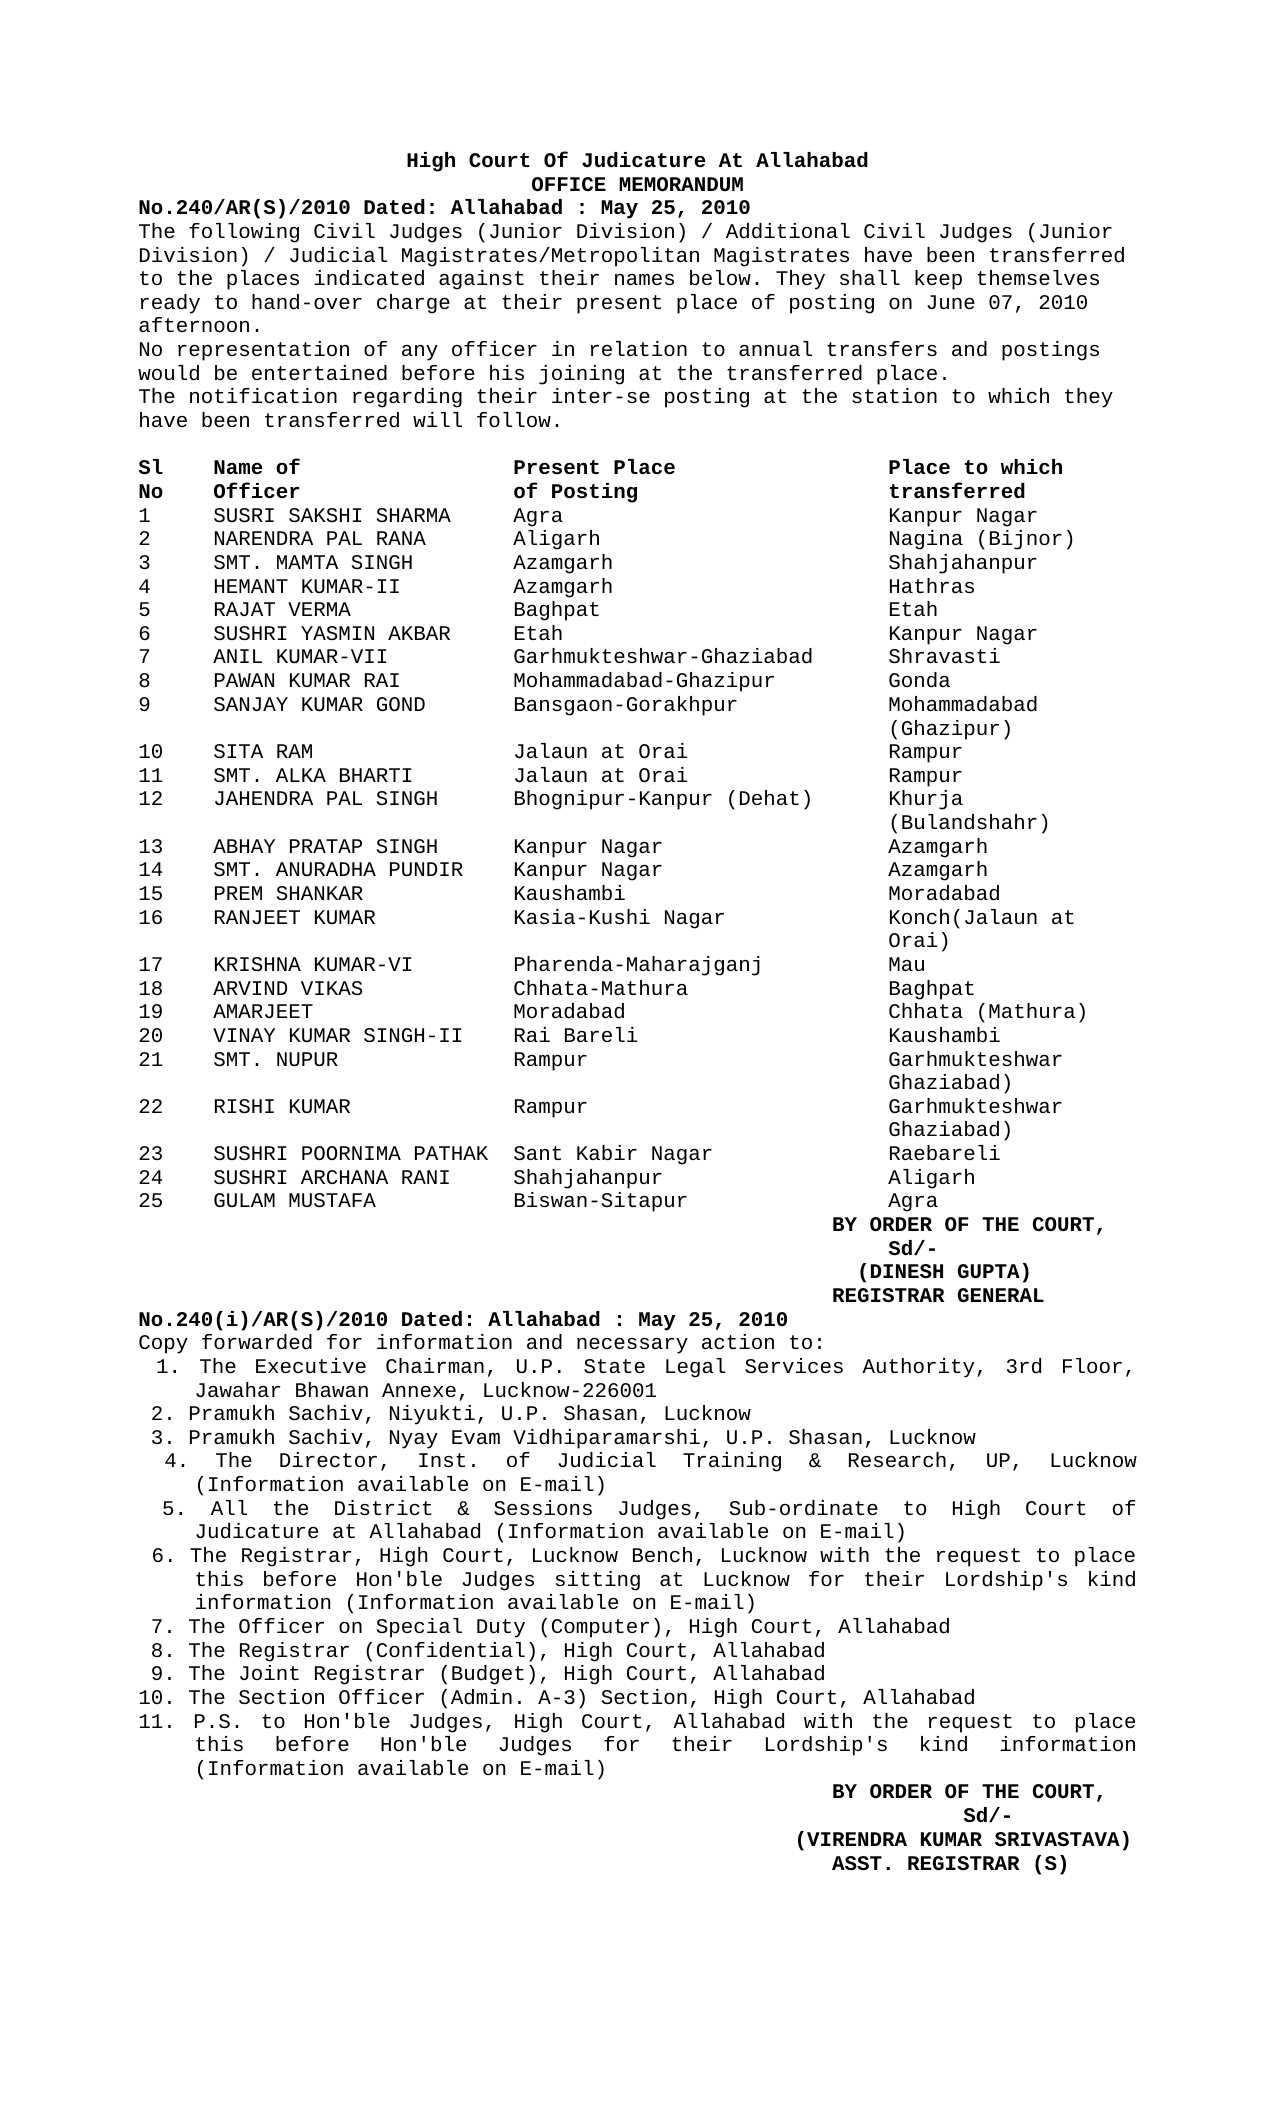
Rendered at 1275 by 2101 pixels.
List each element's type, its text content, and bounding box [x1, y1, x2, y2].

text BY ORDER OF THE COURT, [832, 1214, 1137, 1238]
text 16 RANJEET KUMAR Kasia-Kushi Nagar Konch(Jalaun at Orai) [138, 907, 1137, 954]
text No.240(i)/AR(S)/2010 Dated: Allahabad : May 25, 2010 [138, 1309, 1137, 1332]
text 6 SUSHRI YASMIN AKBAR Etah Kanpur Nagar [138, 623, 1137, 647]
text High Court Of Judicature At Allahabad [138, 150, 1137, 174]
text No Officer of Posting transferred [138, 481, 1137, 505]
text 23 SUSHRI POORNIMA PATHAK Sant Kabir Nagar Raebareli [138, 1143, 1137, 1167]
text 2. Pramukh Sachiv, Niyukti, U.P. Shasan, Lucknow [138, 1403, 1137, 1427]
text 24 SUSHRI ARCHANA RANI Shahjahanpur Aligarh [138, 1167, 1137, 1190]
text Sl Name of Present Place Place to which [138, 457, 1137, 481]
text 7. The Officer on Special Duty (Computer), High Court, Allahabad [138, 1616, 1137, 1640]
text 1 SUSRI SAKSHI SHARMA Agra Kanpur Nagar [138, 505, 1137, 528]
text Copy forwarded for information and necessary action to: [138, 1332, 1137, 1356]
text 21 SMT. NUPUR Rampur Garhmukteshwar [138, 1048, 1137, 1072]
text ASST. REGISTRAR (S) [832, 1852, 1137, 1876]
text 5. All the District & Sessions Judges, Sub-ordinate to High Court of Judicature at Allahabad (Information available on E-mail) [138, 1498, 1137, 1545]
text Sd/- [832, 1238, 1137, 1261]
text 9. The Joint Registrar (Budget), High Court, Allahabad [138, 1663, 1137, 1687]
text Ghaziabad) [138, 1072, 1137, 1096]
text 25 GULAM MUSTAFA Biswan-Sitapur Agra [138, 1190, 1137, 1214]
text (VIRENDRA KUMAR SRIVASTAVA) [757, 1829, 1137, 1852]
text OFFICE MEMORANDUM [138, 174, 1137, 197]
text 11. P.S. to Hon'ble Judges, High Court, Allahabad with the request to place this before Hon'ble Judges for their Lordship's kind information (Information available on E-mail) [138, 1711, 1137, 1782]
text No.240/AR(S)/2010 Dated: Allahabad : May 25, 2010 [138, 197, 1137, 221]
text 3 SMT. MAMTA SINGH Azamgarh Shahjahanpur [138, 552, 1137, 576]
text The following Civil Judges (Junior Division) / Additional Civil Judges (Junior Division) / Judicial Magistrates/Metropolitan Magistrates have been transferred to the places indicated against their names below. They shall keep themselves ready to hand-over charge at their present place of posting on June 07, 2010 afternoon. [138, 221, 1137, 339]
text 7 ANIL KUMAR-VII Garhmukteshwar-Ghaziabad Shravasti [138, 647, 1137, 670]
text 18 ARVIND VIKAS Chhata-Mathura Baghpat [138, 978, 1137, 1001]
text The notification regarding their inter-se posting at the station to which they have been transferred will follow. [138, 386, 1137, 434]
text (Ghazipur) [138, 717, 1137, 741]
text 20 VINAY KUMAR SINGH-II Rai Bareli Kaushambi [138, 1025, 1137, 1048]
text 2 NARENDRA PAL RANA Aligarh Nagina (Bijnor) [138, 528, 1137, 552]
text 12 JAHENDRA PAL SINGH Bhognipur-Kanpur (Dehat) Khurja (Bulandshahr) [138, 788, 1137, 836]
text 13 ABHAY PRATAP SINGH Kanpur Nagar Azamgarh [138, 836, 1137, 859]
text 11 SMT. ALKA BHARTI Jalaun at Orai Rampur [138, 765, 1137, 788]
text 1. The Executive Chairman, U.P. State Legal Services Authority, 3rd Floor, Jawahar Bhawan Annexe, Lucknow-226001 [138, 1356, 1137, 1403]
text 8 PAWAN KUMAR RAI Mohammadabad-Ghazipur Gonda [138, 670, 1137, 694]
text 14 SMT. ANURADHA PUNDIR Kanpur Nagar Azamgarh [138, 859, 1137, 883]
text 19 AMARJEET Moradabad Chhata (Mathura) [138, 1001, 1137, 1025]
text 9 SANJAY KUMAR GOND Bansgaon-Gorakhpur Mohammadabad [138, 694, 1137, 717]
text 4. The Director, Inst. of Judicial Training & Research, UP, Lucknow (Information available on E-mail) [138, 1451, 1137, 1498]
text Ghaziabad) [138, 1119, 1137, 1143]
text REGISTRAR GENERAL [832, 1285, 1137, 1309]
text 6. The Registrar, High Court, Lucknow Bench, Lucknow with the request to place this before Hon'ble Judges sitting at Lucknow for their Lordship's kind information (Information available on E-mail) [138, 1545, 1137, 1616]
text 17 KRISHNA KUMAR-VI Pharenda-Maharajganj Mau [138, 954, 1137, 978]
text No representation of any officer in relation to annual transfers and postings would be entertained before his joining at the transferred place. [138, 339, 1137, 386]
text 4 HEMANT KUMAR-II Azamgarh Hathras [138, 576, 1137, 599]
text 3. Pramukh Sachiv, Nyay Evam Vidhiparamarshi, U.P. Shasan, Lucknow [138, 1427, 1137, 1451]
text 8. The Registrar (Confidential), High Court, Allahabad [138, 1640, 1137, 1663]
text 5 RAJAT VERMA Baghpat Etah [138, 599, 1137, 623]
text 15 PREM SHANKAR Kaushambi Moradabad [138, 883, 1137, 907]
text 10 SITA RAM Jalaun at Orai Rampur [138, 741, 1137, 765]
text 10. The Section Officer (Admin. A-3) Section, High Court, Allahabad [138, 1687, 1137, 1711]
text BY ORDER OF THE COURT, [832, 1782, 1137, 1805]
text (DINESH GUPTA) [832, 1261, 1137, 1285]
text 22 RISHI KUMAR Rampur Garhmukteshwar [138, 1096, 1137, 1119]
text Sd/- [832, 1805, 1137, 1829]
